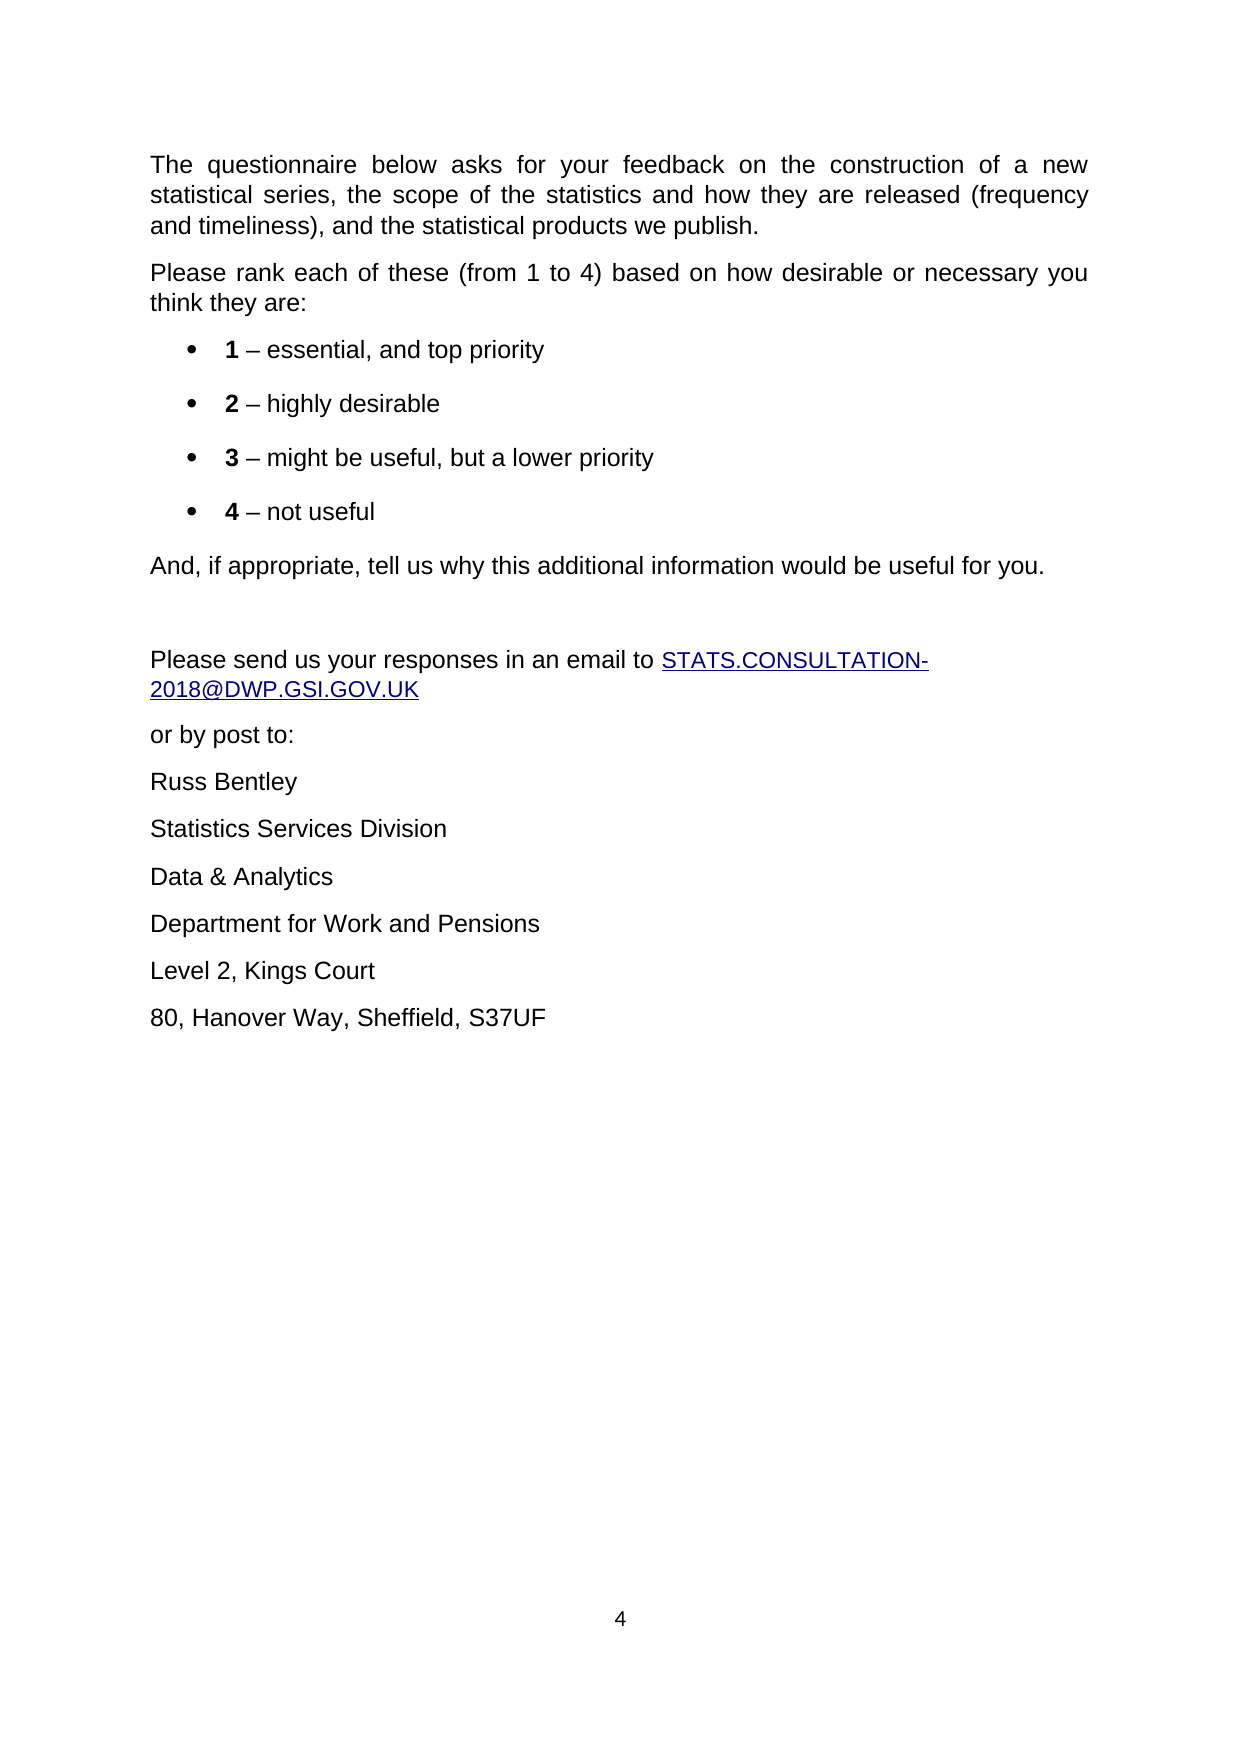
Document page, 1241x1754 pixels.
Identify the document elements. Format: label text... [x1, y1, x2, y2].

text Data & Analytics [150, 862, 1090, 890]
text Please send us your responses in an email to STATS.CONSULTATION-2018@DWP.GSI.GOV.UK [150, 645, 1090, 702]
list 2 – highly desirable [187, 389, 1090, 418]
list 4 – not useful [187, 497, 1090, 526]
text And, if appropriate, tell us why this additional information would be useful for you. [150, 551, 1090, 580]
text Please rank each of these (from 1 to 4) based on how desirable or necessary you think they are: [150, 258, 1090, 317]
text or by post to: [150, 720, 1090, 749]
list 3 – might be useful, but a lower priority [187, 443, 1090, 472]
list 1 – essential, and top priority [187, 335, 1090, 364]
text Statistics Services Division [150, 814, 1090, 843]
text 80, Hanover Way, Sheffield, S37UF [150, 1003, 1090, 1032]
text The questionnaire below asks for your feedback on the construction of a new statistical series, the scope of the statistics and how they are released (frequency and timeliness), and the statistical products we publish. [150, 150, 1090, 239]
text Department for Work and Pensions [150, 909, 1090, 937]
text Level 2, Kings Court [150, 956, 1090, 984]
text Russ Bentley [150, 767, 1090, 796]
